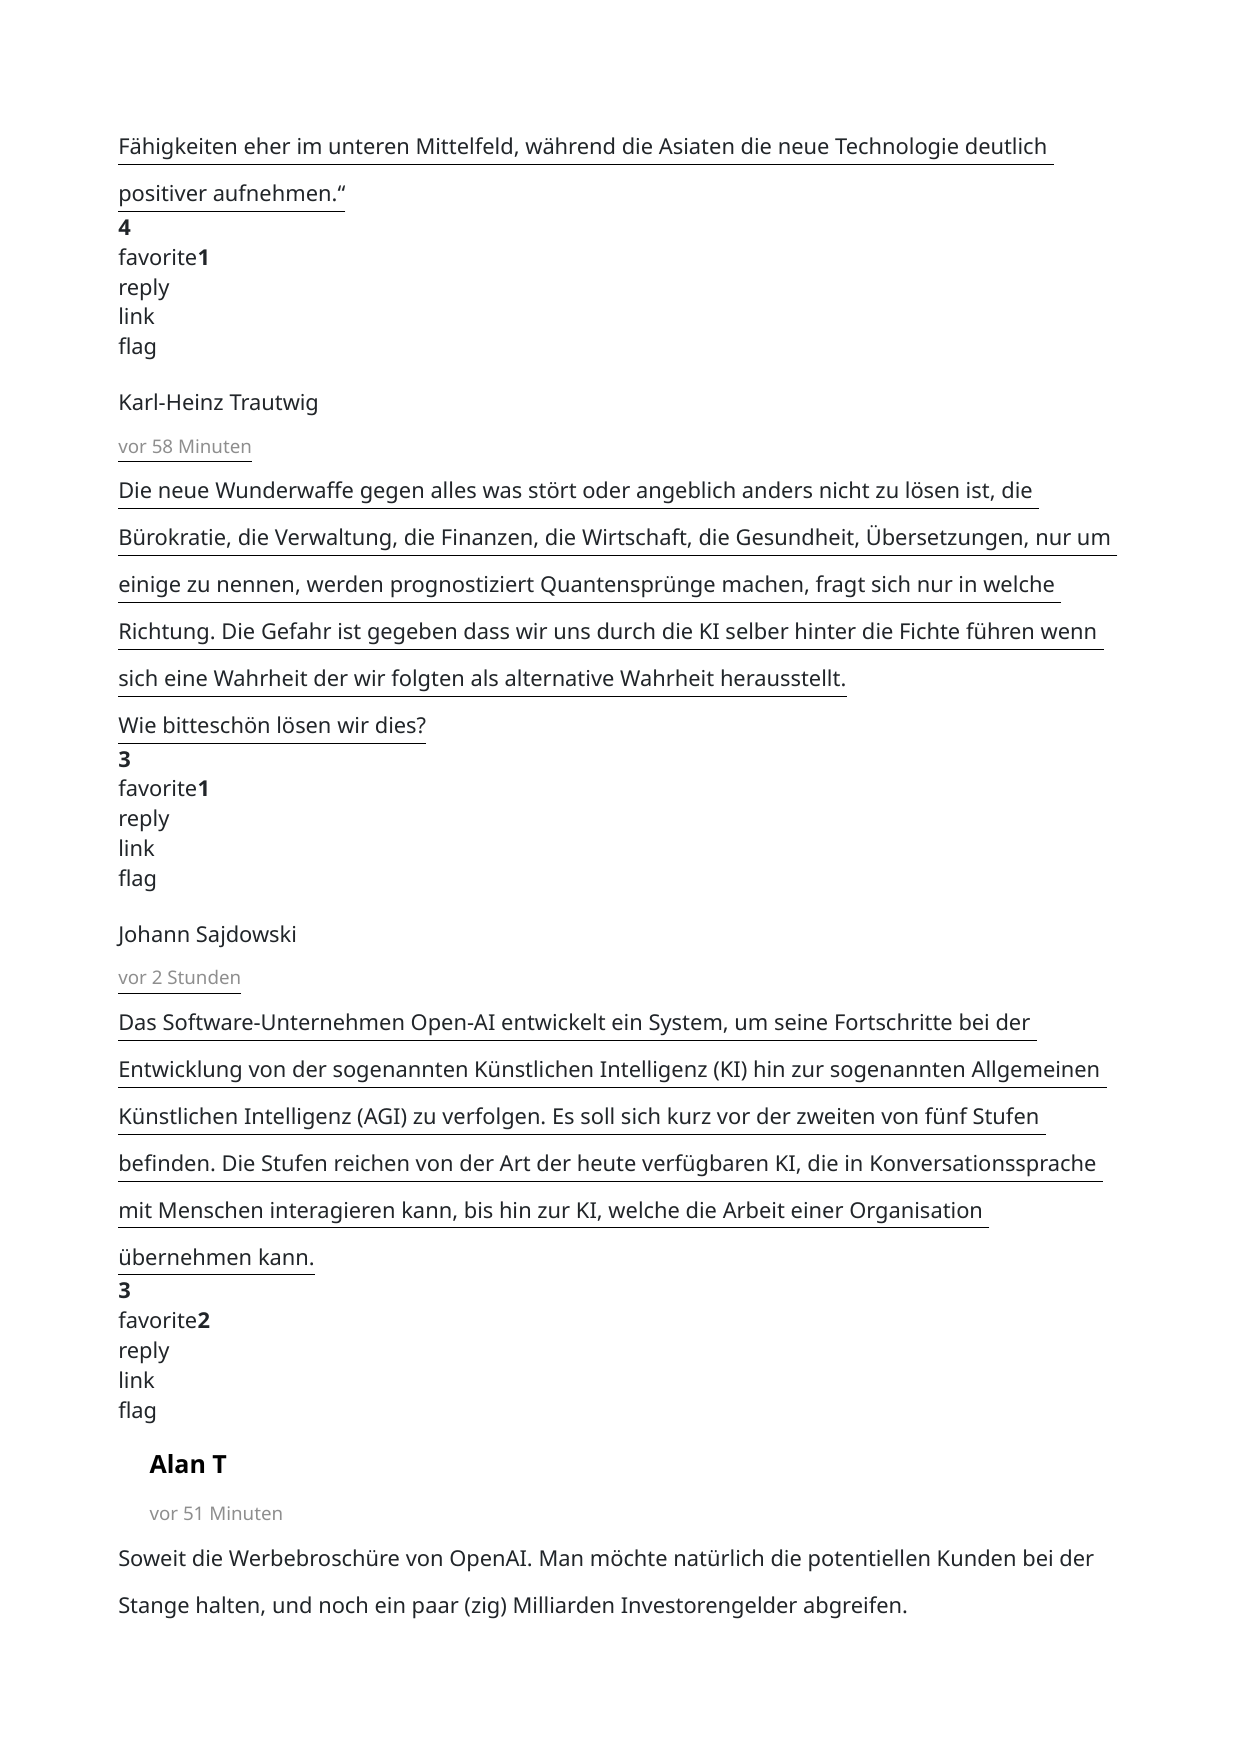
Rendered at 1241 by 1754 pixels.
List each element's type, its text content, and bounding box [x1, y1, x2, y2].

text Fähigkeiten eher im unteren Mittelfeld, während die Asiaten die neue Technologie deutlich positiver aufnehmen.“ [118, 118, 1122, 212]
text link [118, 833, 1122, 863]
text Johann Sajdowski [118, 908, 1114, 949]
text vor 51 Minuten [149, 1496, 1122, 1526]
text Soweit die Werbebroschüre von OpenAI. Man möchte natürlich die potentiellen Kunden bei der Stange halten, und noch ein paar (zig) Milliarden Investorengelder abgreifen. [118, 1526, 1122, 1620]
text favorite1 [118, 773, 1122, 803]
text favorite1 [118, 242, 1122, 271]
text flag [118, 1394, 1122, 1424]
text vor 58 Minuten [118, 433, 1122, 462]
text Alan T [149, 1440, 1114, 1481]
text Karl-Heinz Trautwig [118, 376, 1114, 417]
text flag [118, 331, 1122, 361]
text link [118, 1365, 1122, 1394]
text reply [118, 803, 1122, 833]
text reply [118, 1335, 1122, 1365]
text Das Software-Unternehmen Open-AI entwickelt ein System, um seine Fortschritte bei der Entwicklung von der sogenannten Künstlichen Intelligenz (KI) hin zur sogenannten Allgemeinen Künstlichen Intelligenz (AGI) zu verfolgen. Es soll sich kurz vor der zweiten von fünf Stufen befinden. Die Stufen reichen von der Art der heute verfügbaren KI, die in Konversationssprache mit Menschen interagieren kann, bis hin zur KI, welche die Arbeit einer Organisation übernehmen kann. [118, 994, 1122, 1275]
text 3 [118, 1275, 1122, 1305]
text vor 2 Stunden [118, 964, 1122, 994]
text link [118, 301, 1122, 331]
text favorite2 [118, 1305, 1122, 1335]
text Die neue Wunderwaffe gegen alles was stört oder angeblich anders nicht zu lösen ist, die Bürokratie, die Verwaltung, die Finanzen, die Wirtschaft, die Gesundheit, Übersetzungen, nur um einige zu nennen, werden prognostiziert Quantensprünge machen, fragt sich nur in welche Richtung. Die Gefahr ist gegeben dass wir uns durch die KI selber hinter die Fichte führen wenn sich eine Wahrheit der wir folgten als alternative Wahrheit herausstellt. Wie bitteschön lösen wir dies? [118, 462, 1122, 744]
text 3 [118, 744, 1122, 773]
text flag [118, 863, 1122, 893]
text 4 [118, 212, 1122, 242]
text reply [118, 271, 1122, 301]
